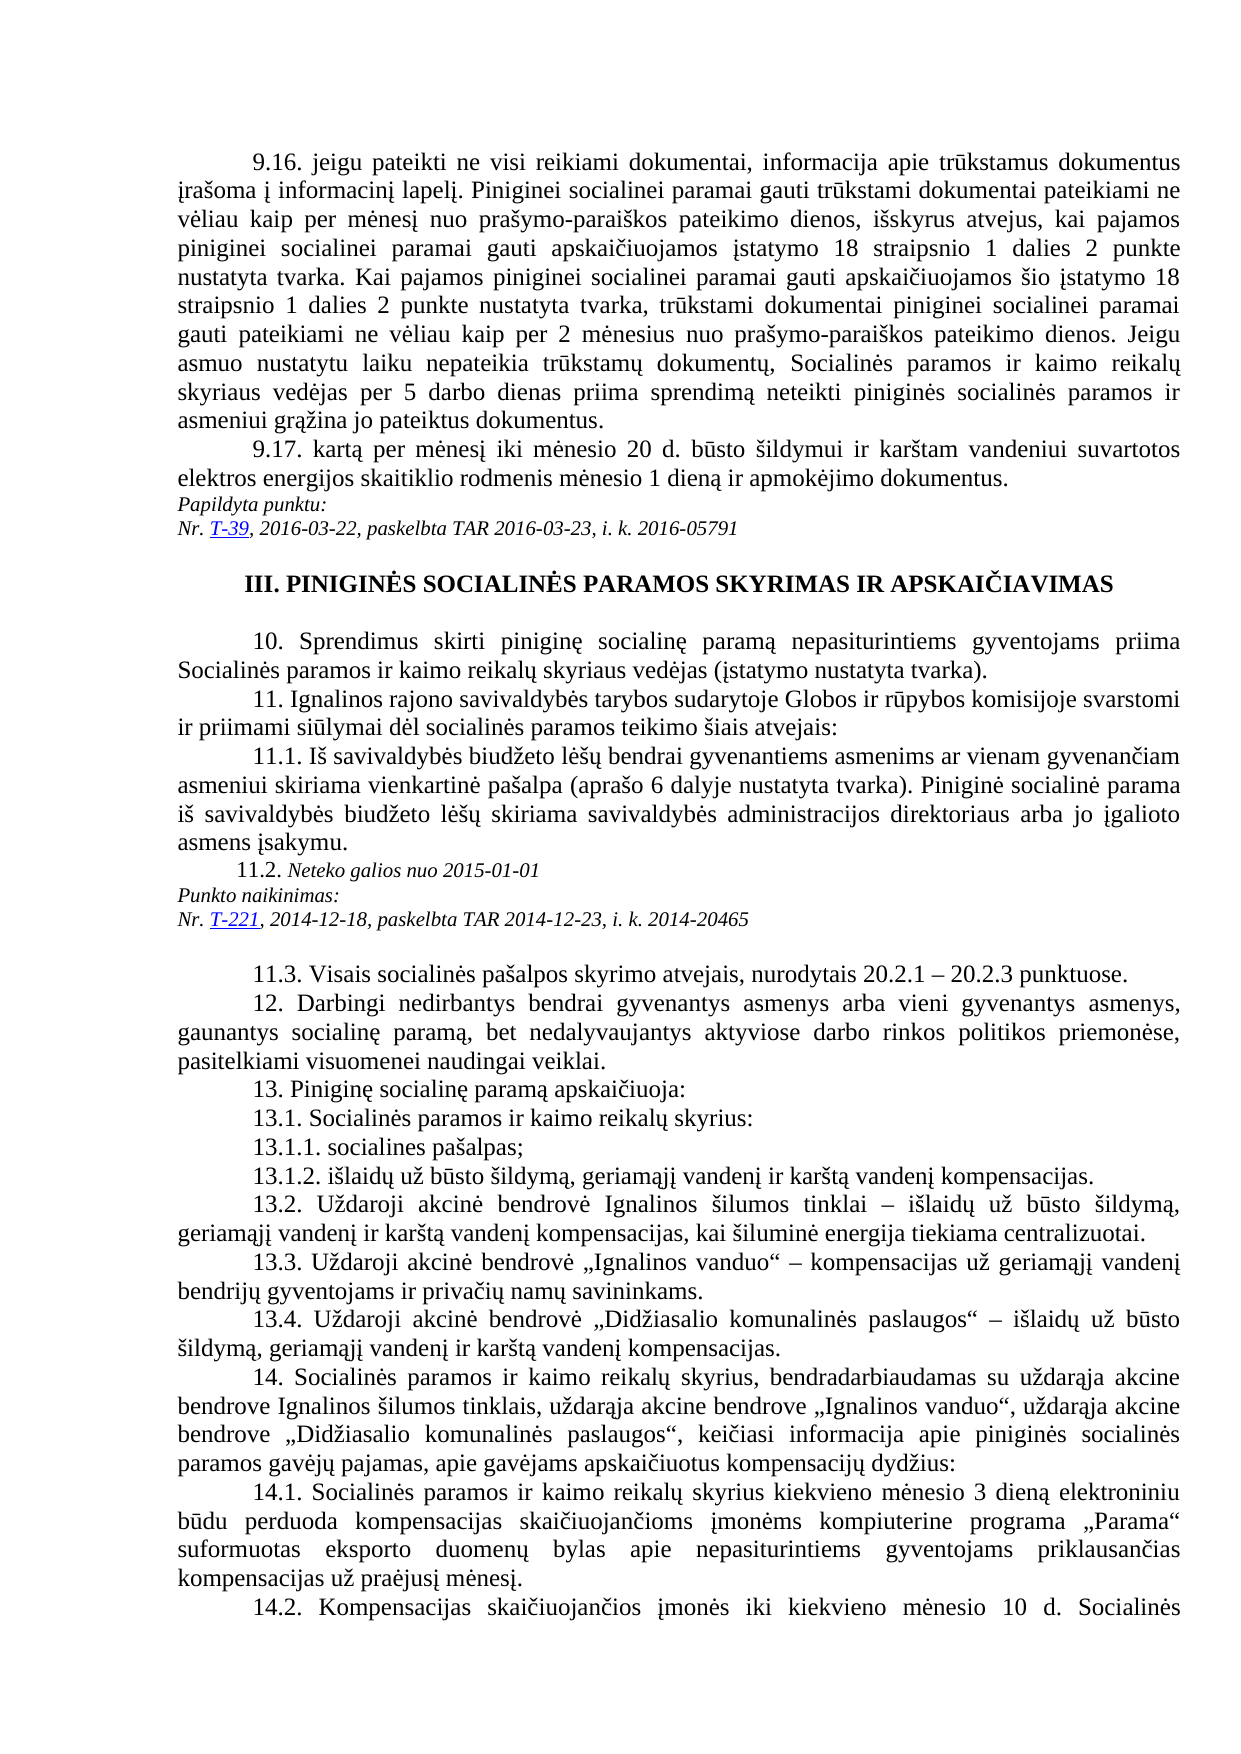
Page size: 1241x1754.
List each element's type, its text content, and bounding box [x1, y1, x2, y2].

text 13.1.2. išlaidų už būsto šildymą, geriamąjį vandenį ir karštą vandenį kompensacijas. [177, 1161, 1181, 1189]
text 13. Piniginę socialinę paramą apskaičiuoja: [177, 1074, 1181, 1103]
text III. PINIGINĖS SOCIALINĖS PARAMOS SKYRIMAS IR APSKAIČIAVIMAS [177, 569, 1181, 597]
text 11. Ignalinos rajono savivaldybės tarybos sudarytoje Globos ir rūpybos komisijoje svarstomi ir priimami siūlymai dėl socialinės paramos teikimo šiais atvejais: [177, 684, 1181, 741]
text 11.1. Iš savivaldybės biudžeto lėšų bendrai gyvenantiems asmenims ar vienam gyvenančiam asmeniui skiriama vienkartinė pašalpa (aprašo 6 dalyje nustatyta tvarka). Piniginė socialinė parama iš savivaldybės biudžeto lėšų skiriama savivaldybės administracijos direktoriaus arba jo įgalioto asmens įsakymu. [177, 741, 1181, 856]
text 10. Sprendimus skirti piniginę socialinę paramą nepasiturintiems gyventojams priima Socialinės paramos ir kaimo reikalų skyriaus vedėjas (įstatymo nustatyta tvarka). [177, 626, 1181, 684]
text 13.1. Socialinės paramos ir kaimo reikalų skyrius: [177, 1103, 1181, 1132]
text 11.3. Visais socialinės pašalpos skyrimo atvejais, nurodytais 20.2.1 – 20.2.3 punktuose. [177, 959, 1181, 988]
text 9.16. jeigu pateikti ne visi reikiami dokumentai, informacija apie trūkstamus dokumentus įrašoma į informacinį lapelį. Piniginei socialinei paramai gauti trūkstami dokumentai pateikiami ne vėliau kaip per mėnesį nuo prašymo-paraiškos pateikimo dienos, išskyrus atvejus, kai pajamos piniginei socialinei paramai gauti apskaičiuojamos įstatymo 18 straipsnio 1 dalies 2 punkte nustatyta tvarka. Kai pajamos piniginei socialinei paramai gauti apskaičiuojamos šio įstatymo 18 straipsnio 1 dalies 2 punkte nustatyta tvarka, trūkstami dokumentai piniginei socialinei paramai gauti pateikiami ne vėliau kaip per 2 mėnesius nuo prašymo-paraiškos pateikimo dienos. Jeigu asmuo nustatytu laiku nepateikia trūkstamų dokumentų, Socialinės paramos ir kaimo reikalų skyriaus vedėjas per 5 darbo dienas priima sprendimą neteikti piniginės socialinės paramos ir asmeniui grąžina jo pateiktus dokumentus. [177, 147, 1181, 434]
text Nr. T-221, 2014-12-18, paskelbta TAR 2014-12-23, i. k. 2014-20465 [177, 907, 1181, 931]
text Nr. T-39, 2016-03-22, paskelbta TAR 2016-03-23, i. k. 2016-05791 [177, 516, 1181, 540]
text 9.17. kartą per mėnesį iki mėnesio 20 d. būsto šildymui ir karštam vandeniui suvartotos elektros energijos skaitiklio rodmenis mėnesio 1 dieną ir apmokėjimo dokumentus. [177, 434, 1181, 492]
text 14.1. Socialinės paramos ir kaimo reikalų skyrius kiekvieno mėnesio 3 dieną elektroniniu būdu perduoda kompensacijas skaičiuojančioms įmonėms kompiuterine programa „Parama“ suformuotas eksporto duomenų bylas apie nepasiturintiems gyventojams priklausančias kompensacijas už praėjusį mėnesį. [177, 1477, 1181, 1592]
text 11.2. Neteko galios nuo 2015-01-01 [177, 856, 1181, 883]
text 12. Darbingi nedirbantys bendrai gyvenantys asmenys arba vieni gyvenantys asmenys, gaunantys socialinę paramą, bet nedalyvaujantys aktyviose darbo rinkos politikos priemonėse, pasitelkiami visuomenei naudingai veiklai. [177, 988, 1181, 1074]
text Papildyta punktu: [177, 492, 1181, 516]
text 13.1.1. socialines pašalpas; [177, 1132, 1181, 1161]
text 14. Socialinės paramos ir kaimo reikalų skyrius, bendradarbiaudamas su uždarąja akcine bendrove Ignalinos šilumos tinklais, uždarąja akcine bendrove „Ignalinos vanduo“, uždarąja akcine bendrove „Didžiasalio komunalinės paslaugos“, keičiasi informacija apie piniginės socialinės paramos gavėjų pajamas, apie gavėjams apskaičiuotus kompensacijų dydžius: [177, 1362, 1181, 1477]
text 13.4. Uždaroji akcinė bendrovė „Didžiasalio komunalinės paslaugos“ – išlaidų už būsto šildymą, geriamąjį vandenį ir karštą vandenį kompensacijas. [177, 1304, 1181, 1362]
text Punkto naikinimas: [177, 883, 1181, 907]
text 13.2. Uždaroji akcinė bendrovė Ignalinos šilumos tinklai – išlaidų už būsto šildymą, geriamąjį vandenį ir karštą vandenį kompensacijas, kai šiluminė energija tiekiama centralizuotai. [177, 1189, 1181, 1247]
text 13.3. Uždaroji akcinė bendrovė „Ignalinos vanduo“ – kompensacijas už geriamąjį vandenį bendrijų gyventojams ir privačių namų savininkams. [177, 1247, 1181, 1304]
text 14.2. Kompensacijas skaičiuojančios įmonės iki kiekvieno mėnesio 10 d. Socialinės [177, 1592, 1181, 1621]
